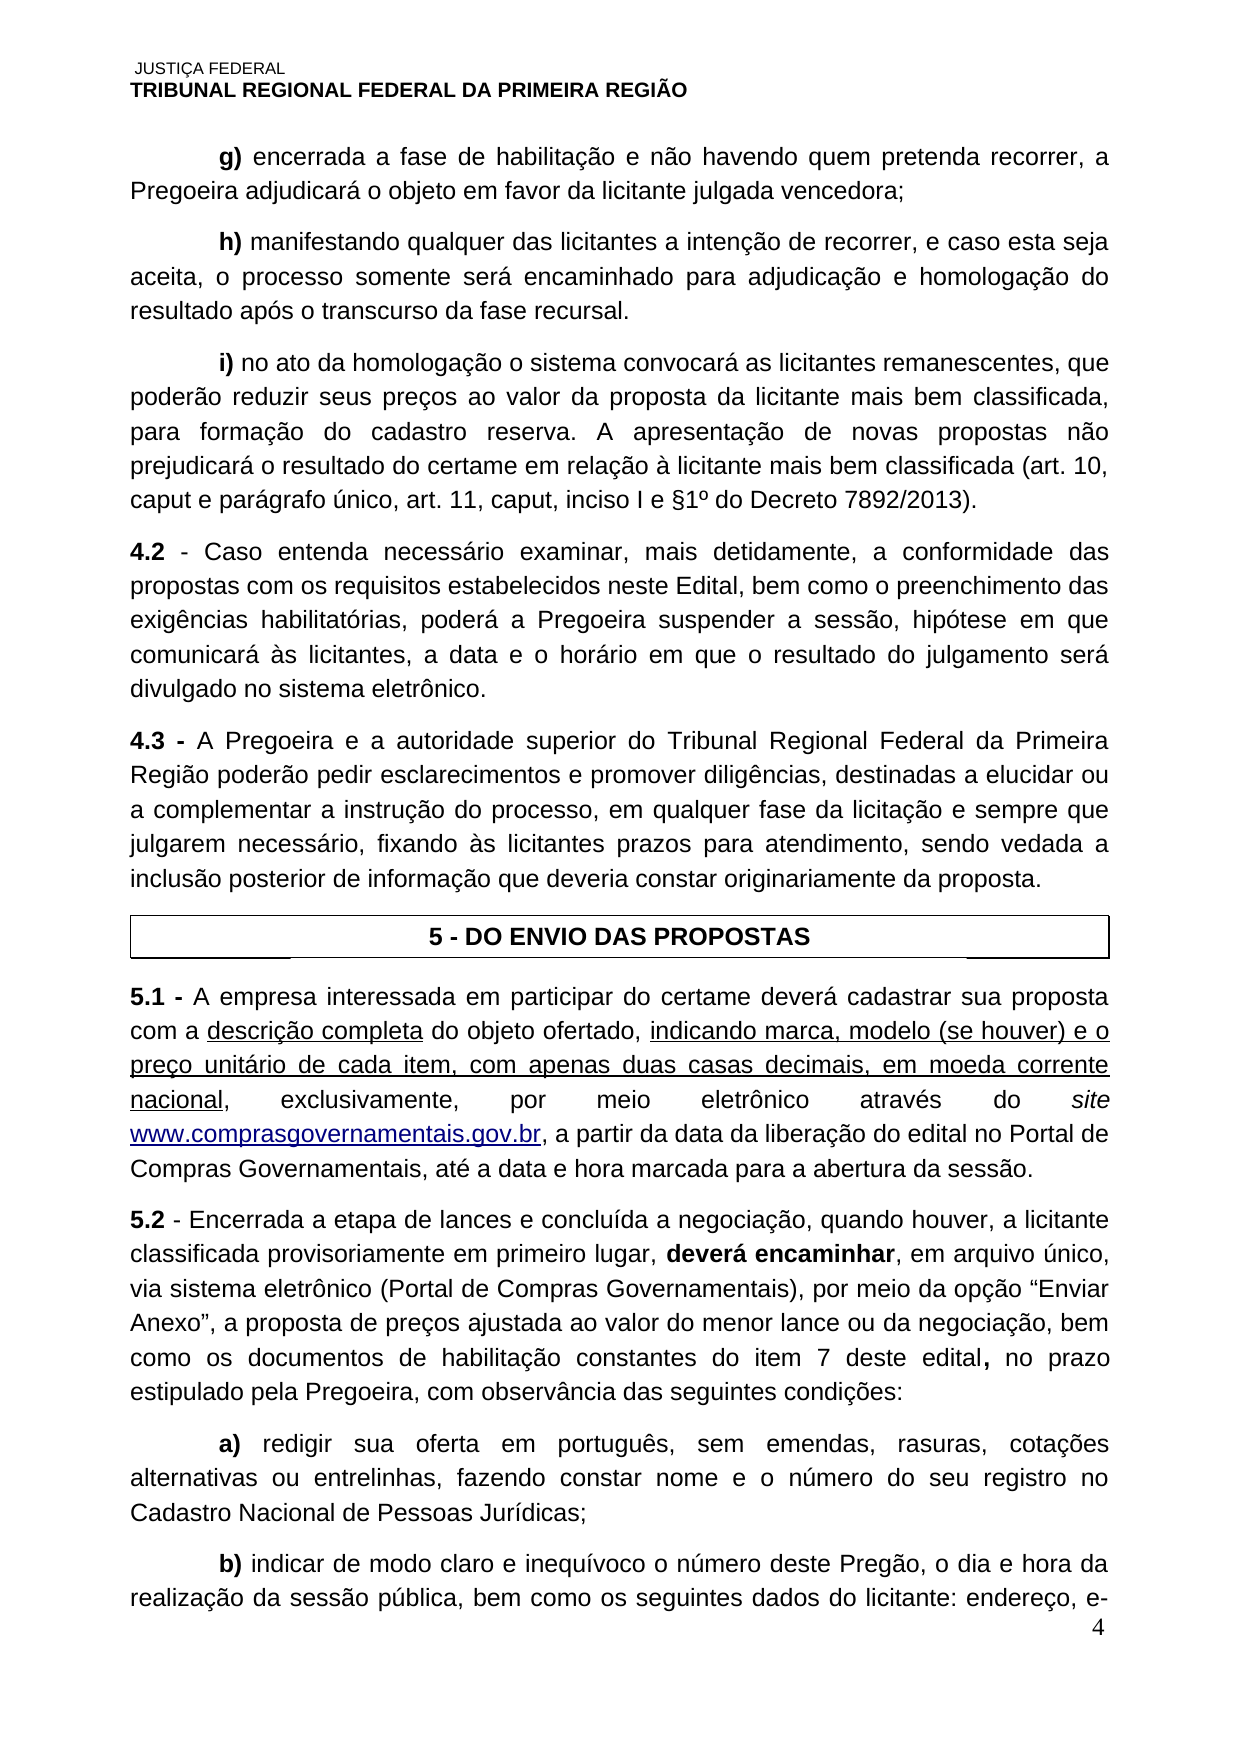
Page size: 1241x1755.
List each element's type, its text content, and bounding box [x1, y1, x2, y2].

text g) encerrada a fase de habilitação e não havendo quem pretenda recorrer, a Pregoeira adjudicará o objeto em favor da licitante julgada vencedora; [130, 142, 1110, 205]
list a) redigir sua oferta em português, sem emendas, rasuras, cotações alternativas ou entrelinhas, fazendo constar nome e o número do seu registro no Cadastro Nacional de Pessoas Jurídicas; [130, 1428, 1110, 1526]
text 5 - DO ENVIO DAS PROPOSTAS [131, 916, 290, 957]
text 5.1 - A empresa interessada em participar do certame deverá cadastrar sua proposta com a descrição completa do objeto ofertado, indicando marca, modelo (se houver) e o preço unitário de cada item, com apenas duas casas decimais, em moeda corrente nacional, exclusivamente, por meio eletrônico através do site www.comprasgovernamentais.gov.br, a partir da data da liberação do edital no Portal de Compras Governamentais, até a data e hora marcada para a abertura da sessão. [967, 1077, 1110, 1183]
text 5.1 - A empresa interessada em participar do certame deverá cadastrar sua proposta com a descrição completa do objeto ofertado, indicando marca, modelo (se houver) e o preço unitário de cada item, com apenas duas casas decimais, em moeda corrente nacional, exclusivamente, por meio eletrônico através do site www.comprasgovernamentais.gov.br, a partir da data da liberação do edital no Portal de Compras Governamentais, até a data e hora marcada para a abertura da sessão. [130, 981, 290, 1075]
list 4.3 - A Pregoeira e a autoridade superior do Tribunal Regional Federal da Primeira Região poderão pedir esclarecimentos e promover diligências, destinadas a elucidar ou a complementar a instrução do processo, em qualquer fase da licitação e sempre que julgarem necessário, fixando às licitantes prazos para atendimento, sendo vedada a inclusão posterior de informação que deveria constar originariamente da proposta. [967, 726, 1110, 892]
text h) manifestando qualquer das licitantes a intenção de recorrer, e caso esta seja aceita, o processo somente será encaminhado para adjudicação e homologação do resultado após o transcurso da fase recursal. [130, 227, 1110, 325]
text i) no ato da homologação o sistema convocará as licitantes remanescentes, que poderão reduzir seus preços ao valor da proposta da licitante mais bem classificada, para formação do cadastro reserva. A apresentação de novas propostas não prejudicará o resultado do certame em relação à licitante mais bem classificada (art. 10, caput e parágrafo único, art. 11, caput, inciso I e §1º do Decreto 7892/2013). [130, 347, 1110, 514]
text 5.1 - A empresa interessada em participar do certame deverá cadastrar sua proposta com a descrição completa do objeto ofertado, indicando marca, modelo (se houver) e o preço unitário de cada item, com apenas duas casas decimais, em moeda corrente nacional, exclusivamente, por meio eletrônico através do site www.comprasgovernamentais.gov.br, a partir da data da liberação do edital no Portal de Compras Governamentais, até a data e hora marcada para a abertura da sessão. [130, 1077, 290, 1144]
text 4.2 - Caso entenda necessário examinar, mais detidamente, a conformidade das propostas com os requisitos estabelecidos neste Edital, bem como o preenchimento das exigências habilitatórias, poderá a Pregoeira suspender a sessão, hipótese em que comunicará às licitantes, a data e o horário em que o resultado do julgamento será divulgado no sistema eletrônico. [130, 537, 1110, 703]
text 5 - DO ENVIO DAS PROPOSTAS [967, 916, 1108, 957]
list b) indicar de modo claro e inequívoco o número deste Pregão, o dia e hora da realização da sessão pública, bem como os seguintes dados do licitante: endereço, e- [130, 1549, 1110, 1612]
text 5.2 - Encerrada a etapa de lances e concluída a negociação, quando houver, a licitante classificada provisoriamente em primeiro lugar, deverá encaminhar, em arquivo único, via sistema eletrônico (Portal de Compras Governamentais), por meio da opção “Enviar Anexo”, a proposta de preços ajustada ao valor do menor lance ou da negociação, bem como os documentos de habilitação constantes do item 7 deste edital, no prazo estipulado pela Pregoeira, com observância das seguintes condições: [130, 1205, 1110, 1406]
list 4.3 - A Pregoeira e a autoridade superior do Tribunal Regional Federal da Primeira Região poderão pedir esclarecimentos e promover diligências, destinadas a elucidar ou a complementar a instrução do processo, em qualquer fase da licitação e sempre que julgarem necessário, fixando às licitantes prazos para atendimento, sendo vedada a inclusão posterior de informação que deveria constar originariamente da proposta. [130, 726, 290, 892]
